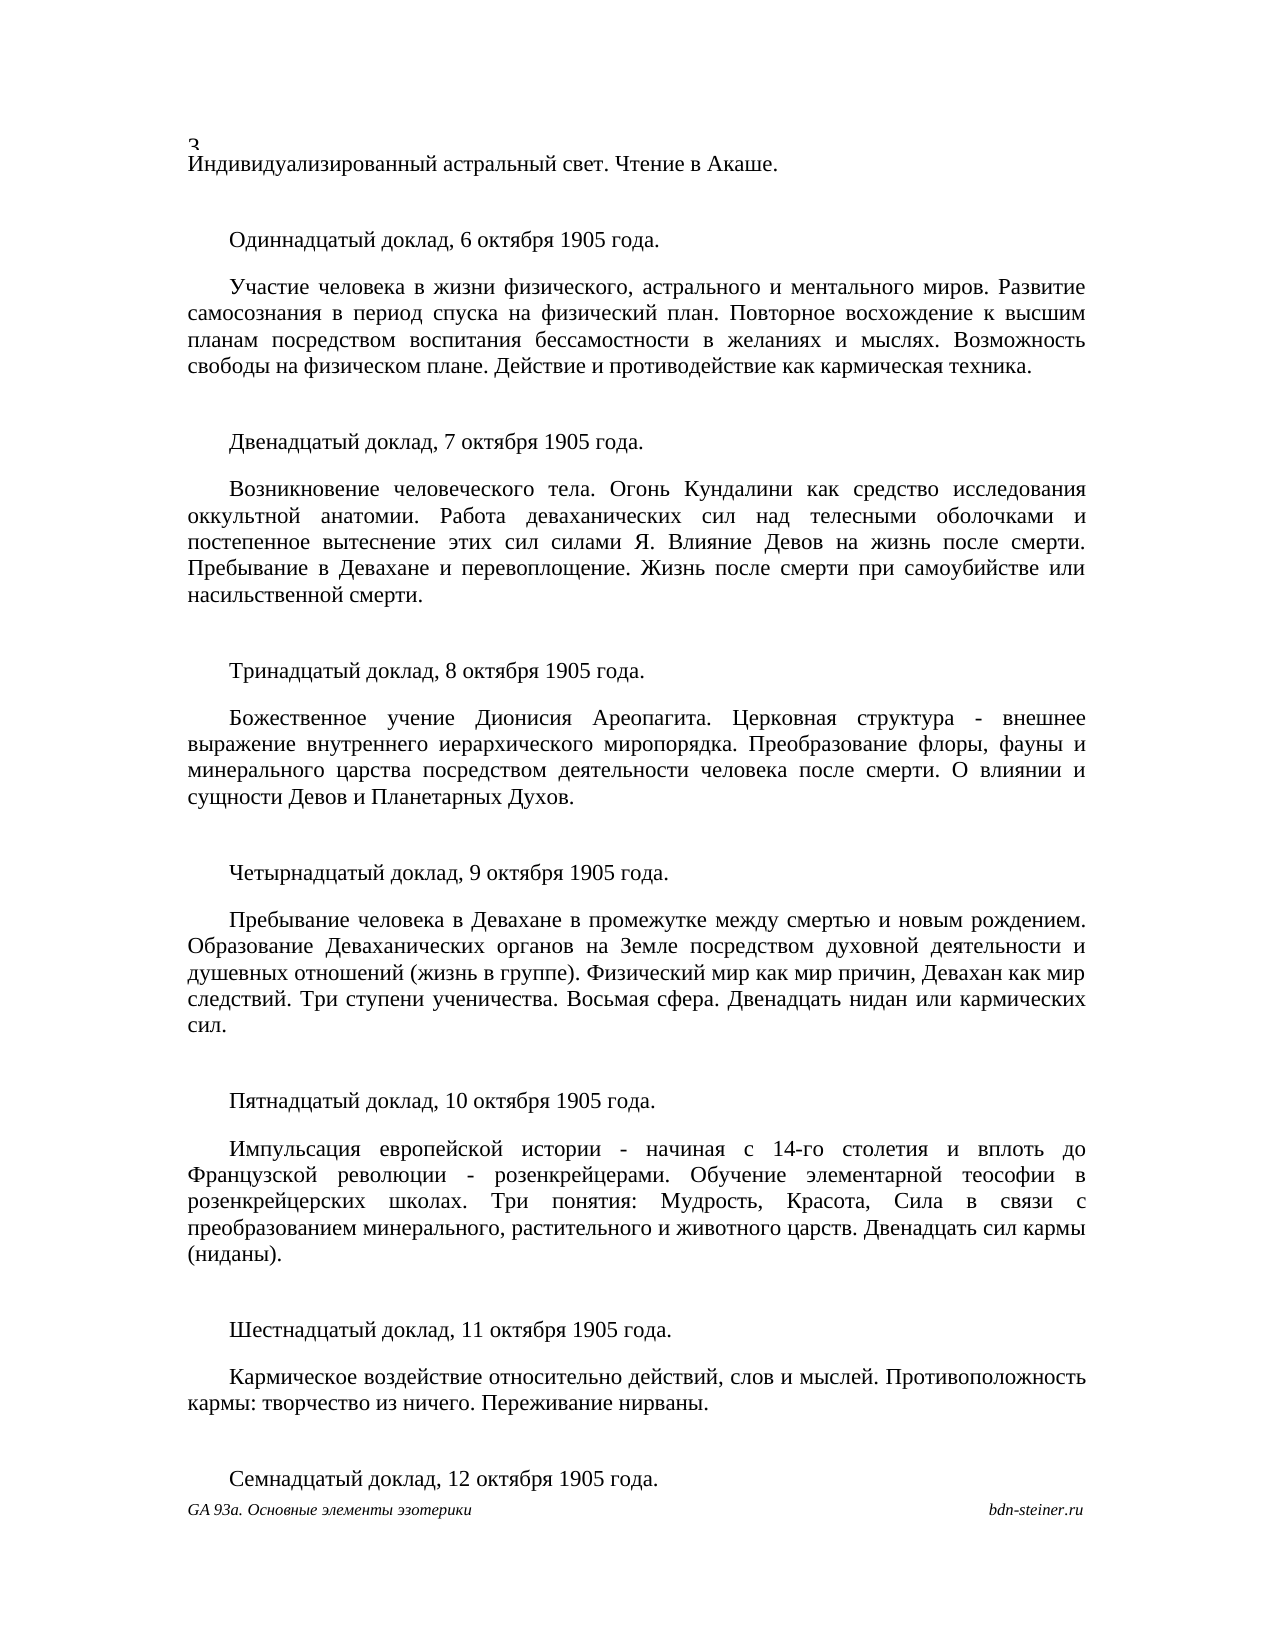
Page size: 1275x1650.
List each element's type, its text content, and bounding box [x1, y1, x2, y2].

text Тринадцатый доклад, 8 октября 1905 года. [187, 657, 1087, 683]
text Участие человека в жизни физического, астрального и ментального миров. Развитие самосознания в период спуска на физический план. Повторное восхождение к высшим планам посредством воспитания бессамостности в желаниях и мыслях. Возможность свободы на физическом плане. Действие и противодействие как кармическая техника. [187, 273, 1087, 378]
text Возникновение человеческого тела. Огонь Кундалини как средство исследования оккультной анатомии. Работа деваханических сил над телесными оболочками и постепенное вытеснение этих сил силами Я. Влияние Девов на жизнь после смерти. Пребывание в Девахане и перевоплощение. Жизнь после смерти при самоубийстве или насильственной смерти. [187, 475, 1087, 607]
text Семнадцатый доклад, 12 октября 1905 года. [187, 1465, 1087, 1492]
text Одиннадцатый доклад, 6 октября 1905 года. [187, 226, 1087, 252]
text Шестнадцатый доклад, 11 октября 1905 года. [187, 1316, 1087, 1342]
text Божественное учение Дионисия Ареопагита. Церковная структура - внешнее выражение внутреннего иерархического миропорядка. Преобразование флоры, фауны и минерального царства посредством деятельности человека после смерти. О влиянии и сущности Девов и Планетарных Духов. [187, 704, 1087, 809]
text Четырнадцатый доклад, 9 октября 1905 года. [187, 859, 1087, 885]
text Индивидуализированный астральный свет. Чтение в Акаше. [187, 150, 1087, 176]
text Двенадцатый доклад, 7 октября 1905 года. [187, 428, 1087, 454]
text Пребывание человека в Девахане в промежутке между смертью и новым рождением. Образование Деваханических органов на Земле посредством духовной деятельности и душевных отношений (жизнь в группе). Физический мир как мир причин, Девахан как мир следствий. Три ступени ученичества. Восьмая сфера. Двенадцать нидан или кармических сил. [187, 906, 1087, 1038]
text Кармическое воздействие относительно действий, слов и мыслей. Противоположность кармы: творчество из ничего. Переживание нирваны. [187, 1363, 1087, 1416]
text Пятнадцатый доклад, 10 октября 1905 года. [187, 1087, 1087, 1114]
text Импульсация европейской истории - начиная с 14-го столетия и вплоть до Французской революции - розенкрейцерами. Обучение элементарной теософии в розенкрейцерских школах. Три понятия: Мудрость, Красота, Сила в связи с преобразованием минерального, растительного и животного царств. Двенадцать сил кармы (ниданы). [187, 1134, 1087, 1266]
